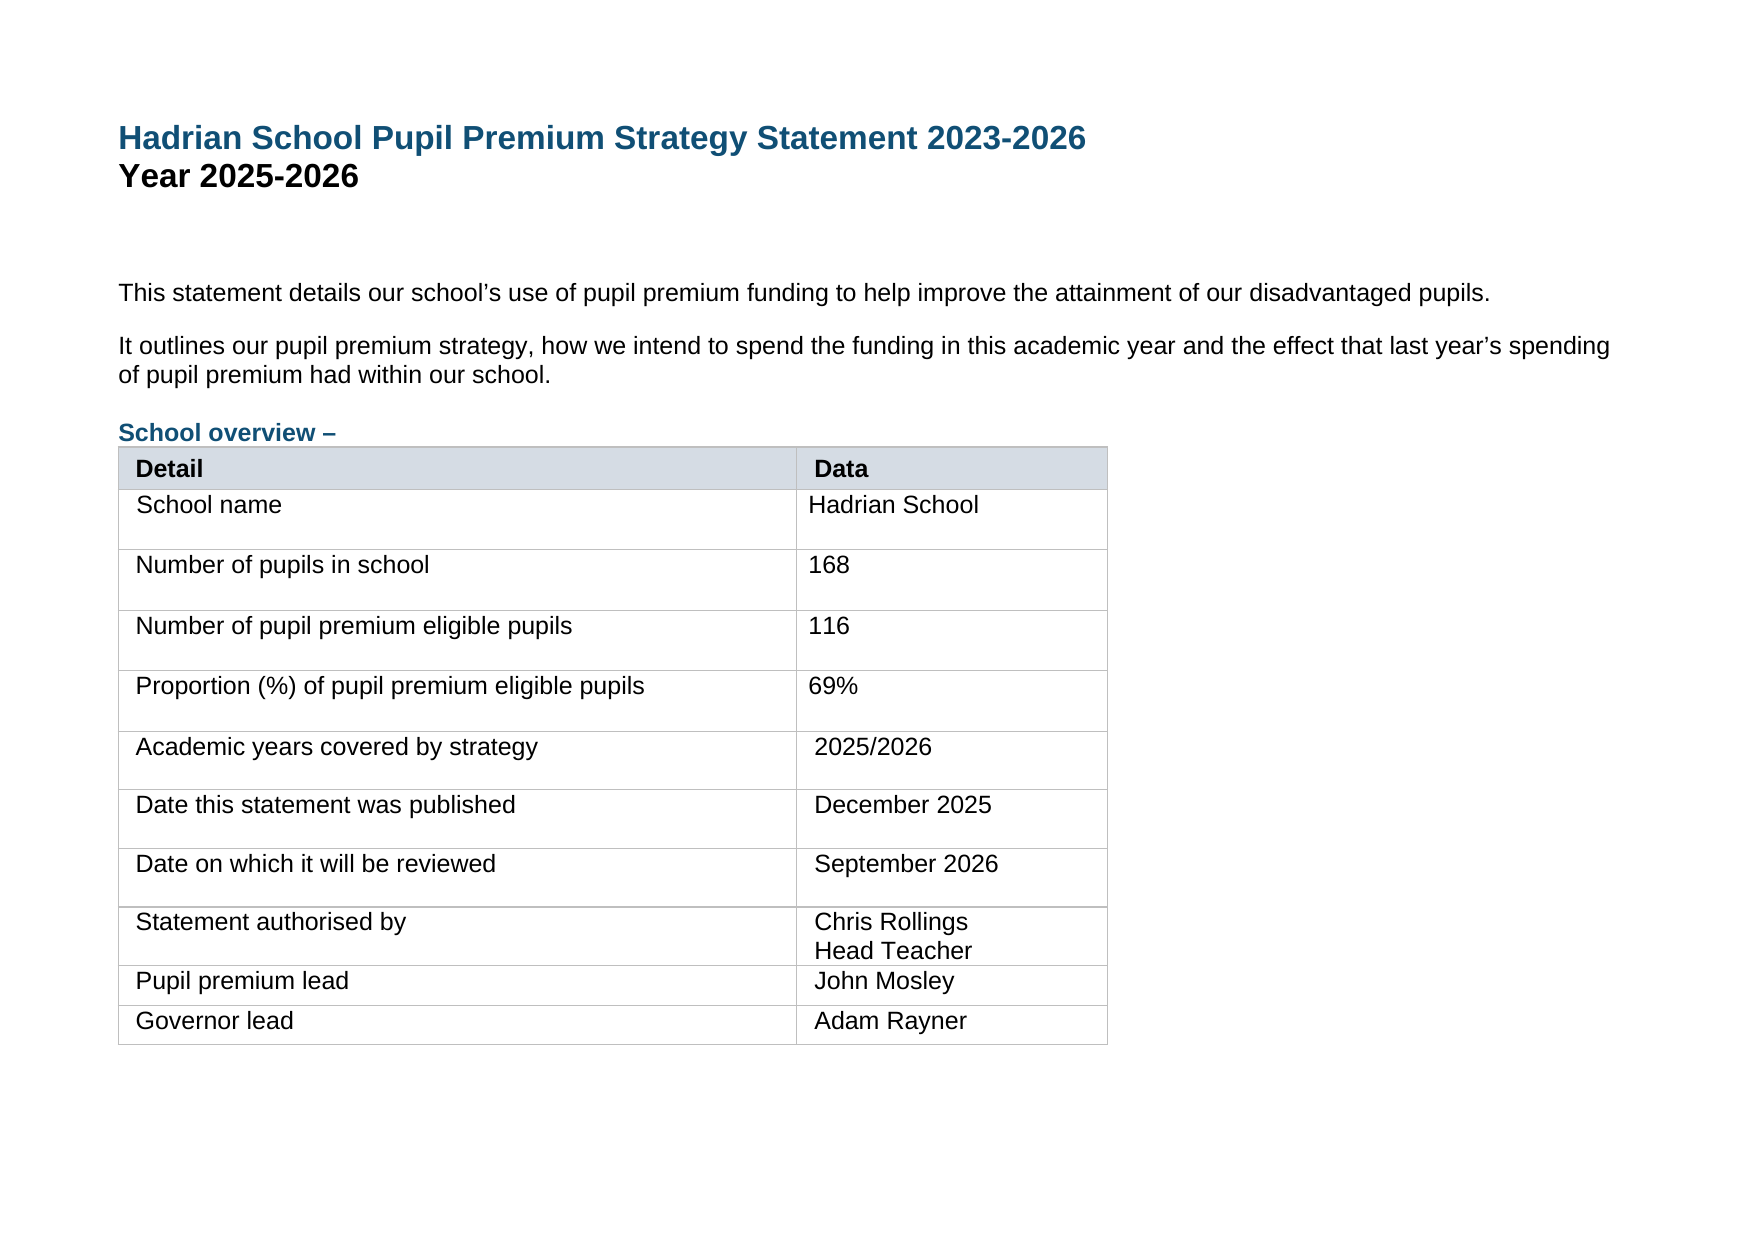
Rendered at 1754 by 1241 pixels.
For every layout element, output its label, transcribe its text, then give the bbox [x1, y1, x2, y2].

table_cell 116 [797, 611, 1107, 670]
table_cell Pupil premium lead [119, 966, 796, 1004]
table_cell Hadrian School [797, 490, 1107, 549]
table_cell School name [119, 490, 796, 549]
table_header Data [797, 448, 1107, 489]
subtitle School overview – [118, 418, 1636, 446]
subtitle Hadrian School Pupil Premium Strategy Statement 2023-2026 [118, 118, 1636, 157]
table_cell Chris Rollings Head Teacher [797, 908, 1107, 965]
table_cell Academic years covered by strategy [119, 732, 796, 789]
table_cell 69% [797, 671, 1107, 731]
table_cell Number of pupils in school [119, 550, 796, 610]
table_cell Adam Rayner [797, 1006, 1107, 1044]
table_cell Date this statement was published [119, 790, 796, 848]
table_cell John Mosley [797, 966, 1107, 1004]
table_cell September 2026 [797, 849, 1107, 906]
table_cell Date on which it will be reviewed [119, 849, 796, 906]
table_cell 2025/2026 [797, 732, 1107, 789]
table_cell Proportion (%) of pupil premium eligible pupils [119, 671, 796, 731]
table_cell 168 [797, 550, 1107, 610]
table_cell Number of pupil premium eligible pupils [119, 611, 796, 670]
table_cell Statement authorised by [119, 908, 796, 965]
text Year 2025-2026 [118, 157, 1636, 195]
subtitle It outlines our pupil premium strategy, how we intend to spend the funding in this academic year and the effect that last year’s spending of pupil premium had within our school. [118, 331, 1636, 389]
table_cell December 2025 [797, 790, 1107, 848]
table_header Detail [119, 448, 796, 489]
table_cell Governor lead [119, 1006, 796, 1044]
subtitle This statement details our school’s use of pupil premium funding to help improve the attainment of our disadvantaged pupils. [118, 278, 1636, 306]
